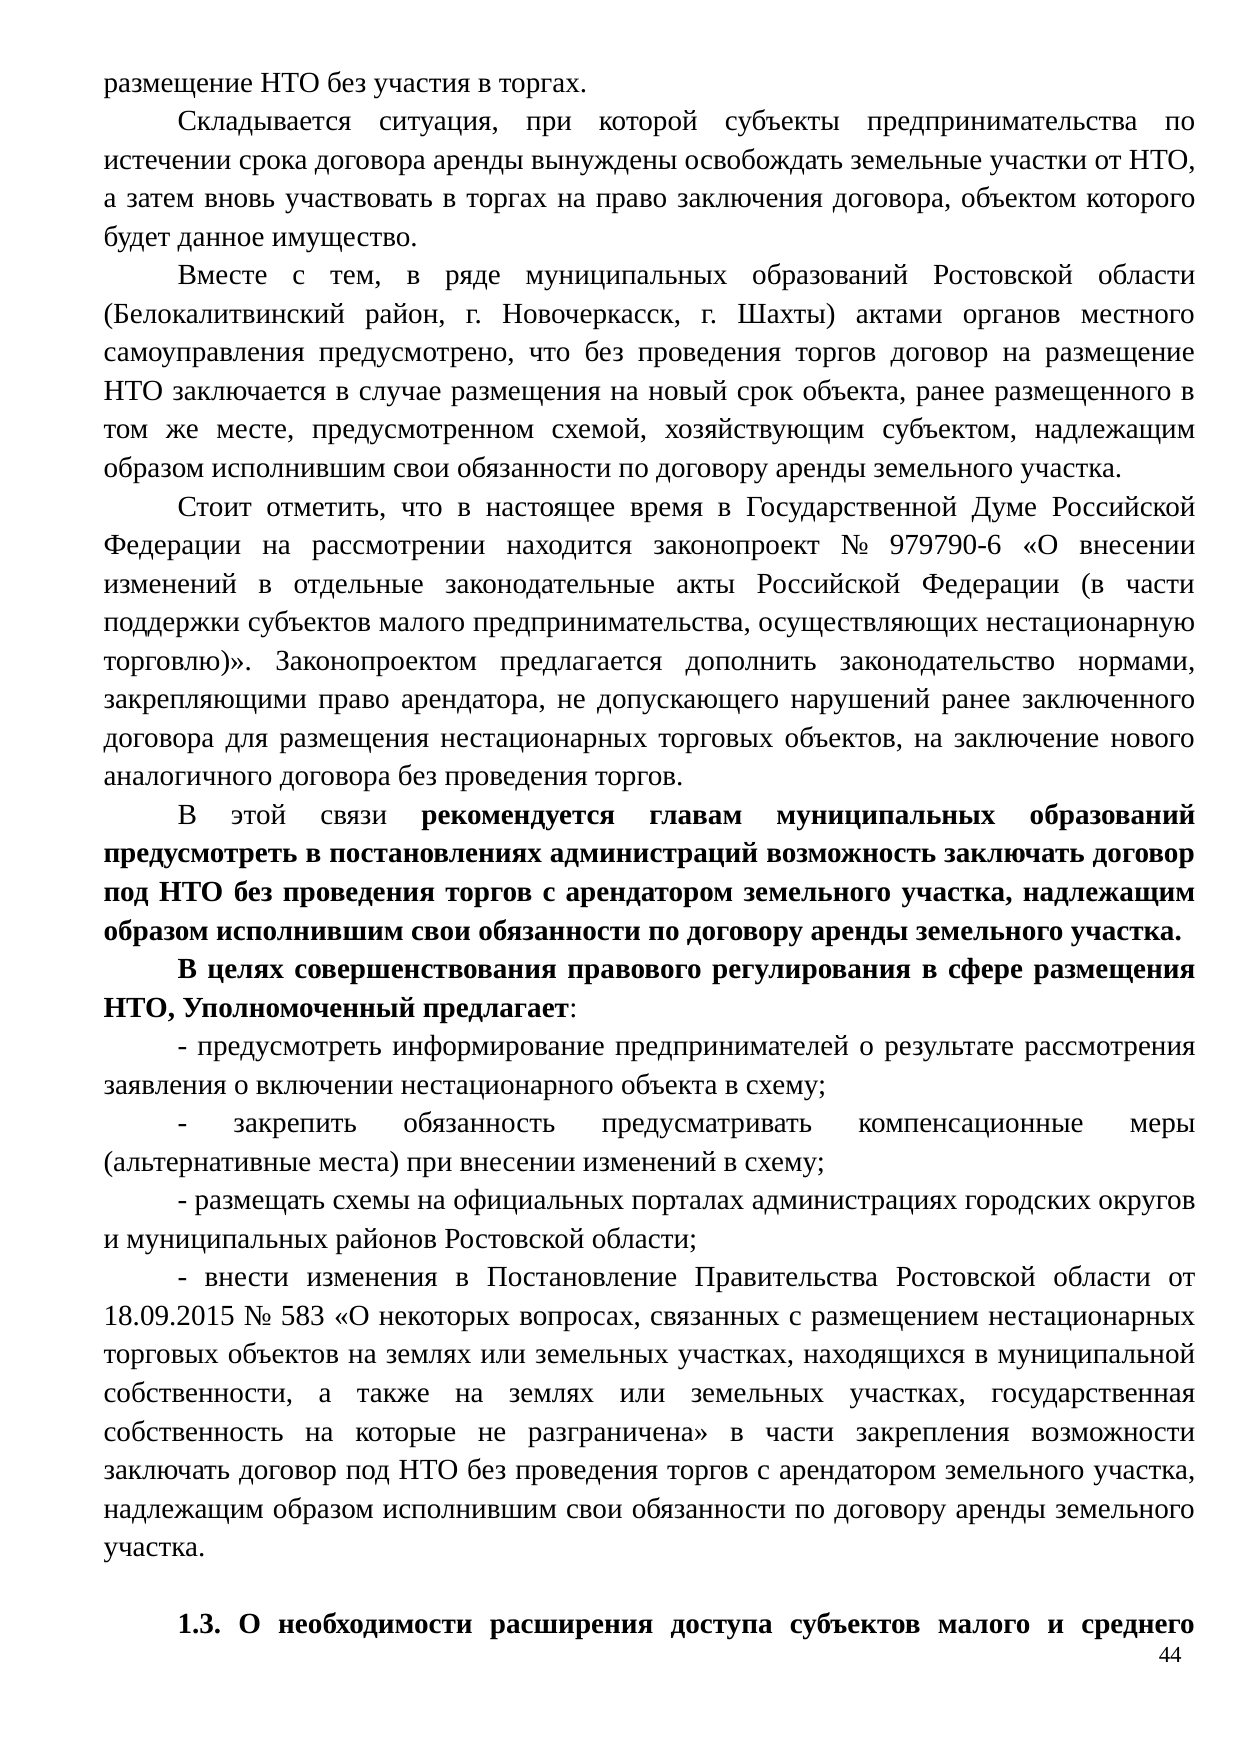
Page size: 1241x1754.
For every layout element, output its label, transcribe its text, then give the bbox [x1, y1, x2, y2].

text - предусмотреть информирование предпринимателей о результате рассмотрения заявления о включении нестационарного объекта в схему; [103, 1028, 1196, 1100]
text размещение НТО без участия в торгах. [103, 65, 1196, 98]
text - закрепить обязанность предусматривать компенсационные меры (альтернативные места) при внесении изменений в схему; [103, 1105, 1196, 1177]
text - внести изменения в Постановление Правительства Ростовской области от 18.09.2015 № 583 «О некоторых вопросах, связанных с размещением нестационарных торговых объектов на землях или земельных участках, находящихся в муниципальной собственности, а также на землях или земельных участках, государственная собственность на которые не разграничена» в части закрепления возможности заключать договор под НТО без проведения торгов с арендатором земельного участка, надлежащим образом исполнившим свои обязанности по договору аренды земельного участка. [103, 1259, 1196, 1563]
text Складывается ситуация, при которой субъекты предпринимательства по истечении срока договора аренды вынуждены освобождать земельные участки от НТО, а затем вновь участвовать в торгах на право заключения договора, объектом которого будет данное имущество. [103, 103, 1196, 252]
text - размещать схемы на официальных порталах администрациях городских округов и муниципальных районов Ростовской области; [103, 1182, 1196, 1254]
text В целях совершенствования правового регулирования в сфере размещения НТО, Уполномоченный предлагает: [103, 951, 1196, 1023]
text Вместе с тем, в ряде муниципальных образований Ростовской области (Белокалитвинский район, г. Новочеркасск, г. Шахты) актами органов местного самоуправления предусмотрено, что без проведения торгов договор на размещение НТО заключается в случае размещения на новый срок объекта, ранее размещенного в том же месте, предусмотренном схемой, хозяйствующим субъектом, надлежащим образом исполнившим свои обязанности по договору аренды земельного участка. [103, 257, 1196, 484]
text 1.3. О необходимости расширения доступа субъектов малого и среднего [103, 1606, 1196, 1640]
text В этой связи рекомендуется главам муниципальных образований предусмотреть в постановлениях администраций возможность заключать договор под НТО без проведения торгов с арендатором земельного участка, надлежащим образом исполнившим свои обязанности по договору аренды земельного участка. [103, 797, 1196, 946]
text Стоит отметить, что в настоящее время в Государственной Думе Российской Федерации на рассмотрении находится законопроект № 979790-6 «О внесении изменений в отдельные законодательные акты Российской Федерации (в части поддержки субъектов малого предпринимательства, осуществляющих нестационарную торговлю)». Законопроектом предлагается дополнить законодательство нормами, закрепляющими право арендатора, не допускающего нарушений ранее заключенного договора для размещения нестационарных торговых объектов, на заключение нового аналогичного договора без проведения торгов. [103, 489, 1196, 792]
